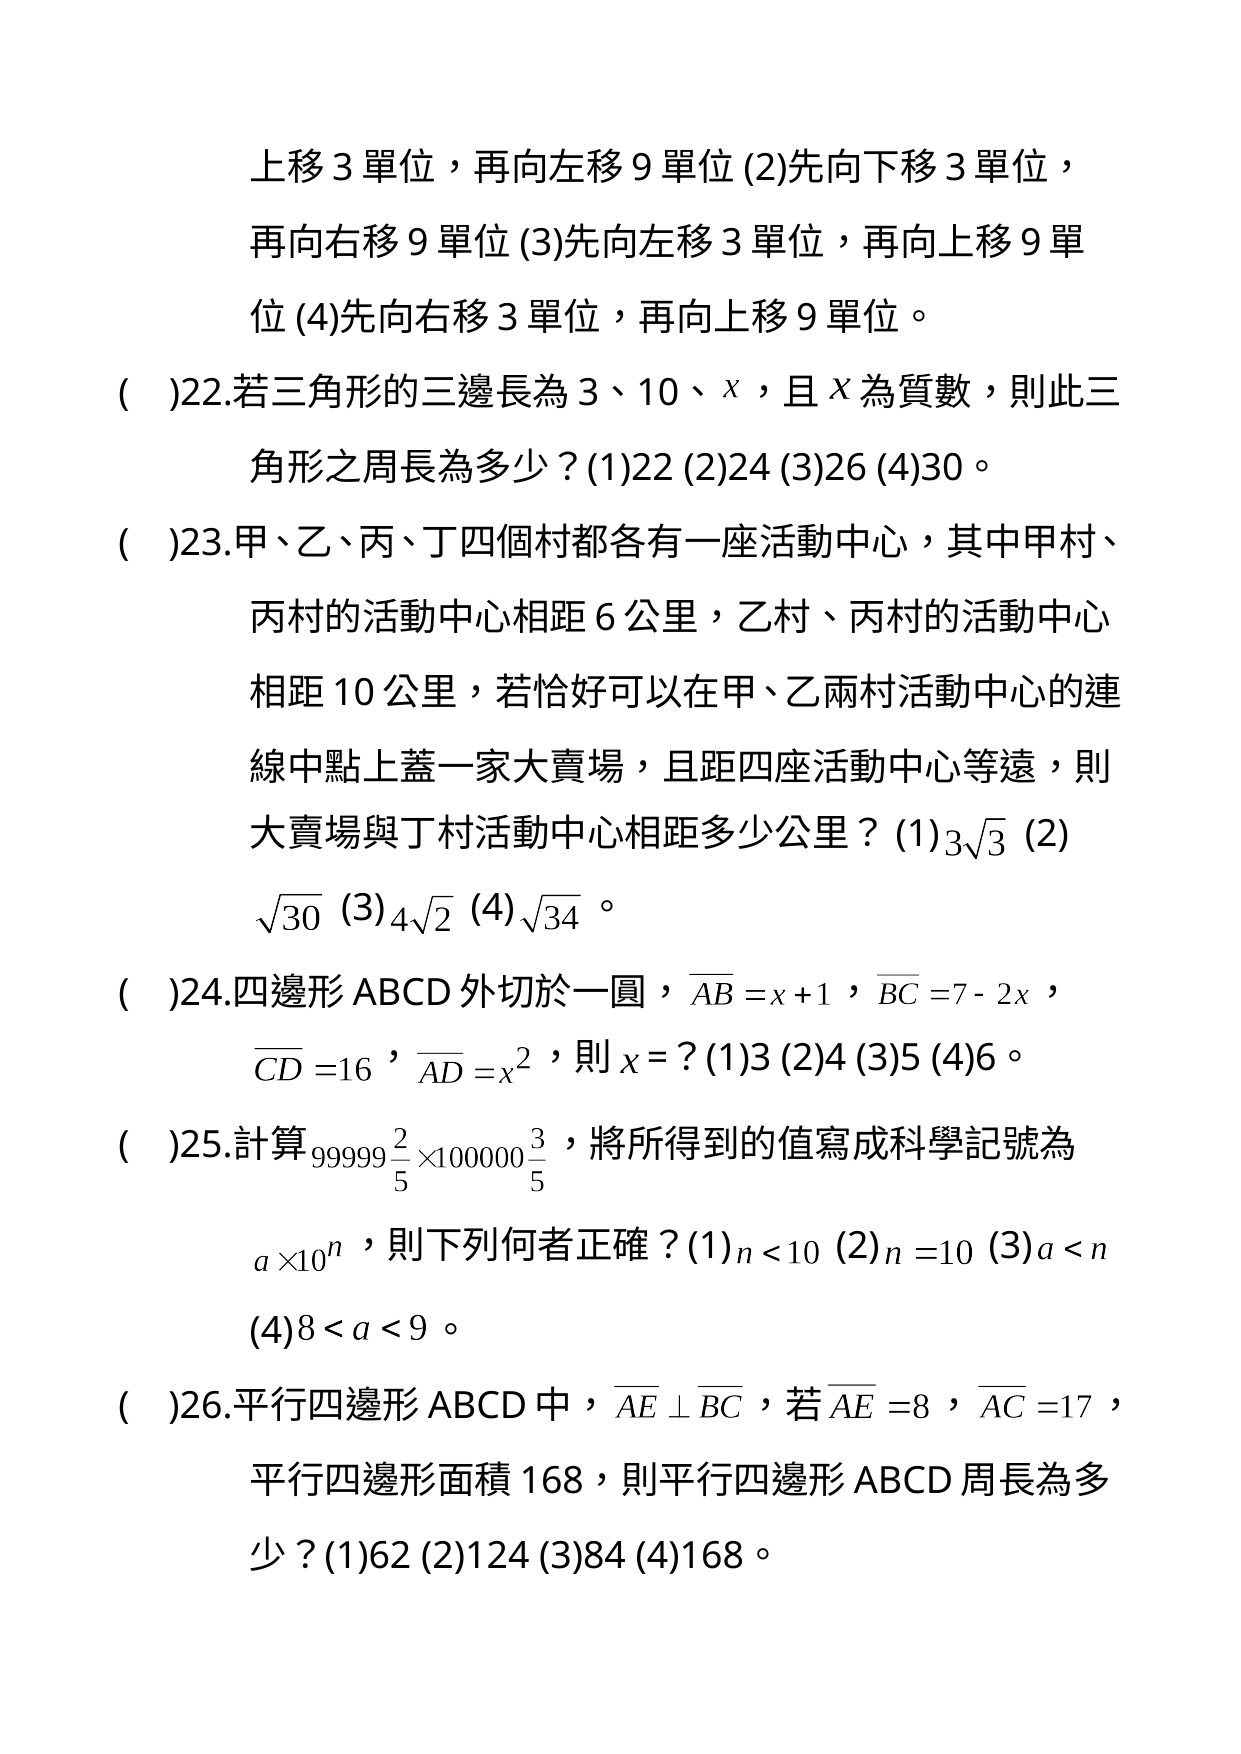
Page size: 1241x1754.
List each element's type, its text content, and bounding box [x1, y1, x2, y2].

text ( )25.計算，將所得到的值寫成科學記號為，則下列何者正確？(1) (2) (3) (4)。 [118, 1102, 1122, 1364]
text ( )26.平行四邊形ABCD中，，若，，平行四邊形面積168，則平行四邊形ABCD周長為多少？(1)62 (2)124 (3)84 (4)168。 [118, 1364, 1122, 1589]
text ( )24.四邊形ABCD外切於一圓，，，，，則=？(1)3 (2)4 (3)5 (4)6。 [118, 952, 1122, 1102]
text 上移3單位，再向左移9單位 (2)先向下移3單位，再向右移9單位 (3)先向左移3單位，再向上移9單位 (4)先向右移3單位，再向上移9單位。 [118, 127, 1122, 352]
text ( )23.甲、乙、丙、丁四個村都各有一座活動中心，其中甲村、丙村的活動中心相距6公里，乙村、丙村的活動中心相距10公里，若恰好可以在甲、乙兩村活動中心的連線中點上蓋一家大賣場，且距四座活動中心等遠，則大賣場與丁村活動中心相距多少公里？ (1) (2) (3) (4)。 [118, 502, 1122, 952]
text ( )22.若三角形的三邊長為3、10、，且為質數，則此三角形之周長為多少？(1)22 (2)24 (3)26 (4)30。 [118, 352, 1122, 502]
